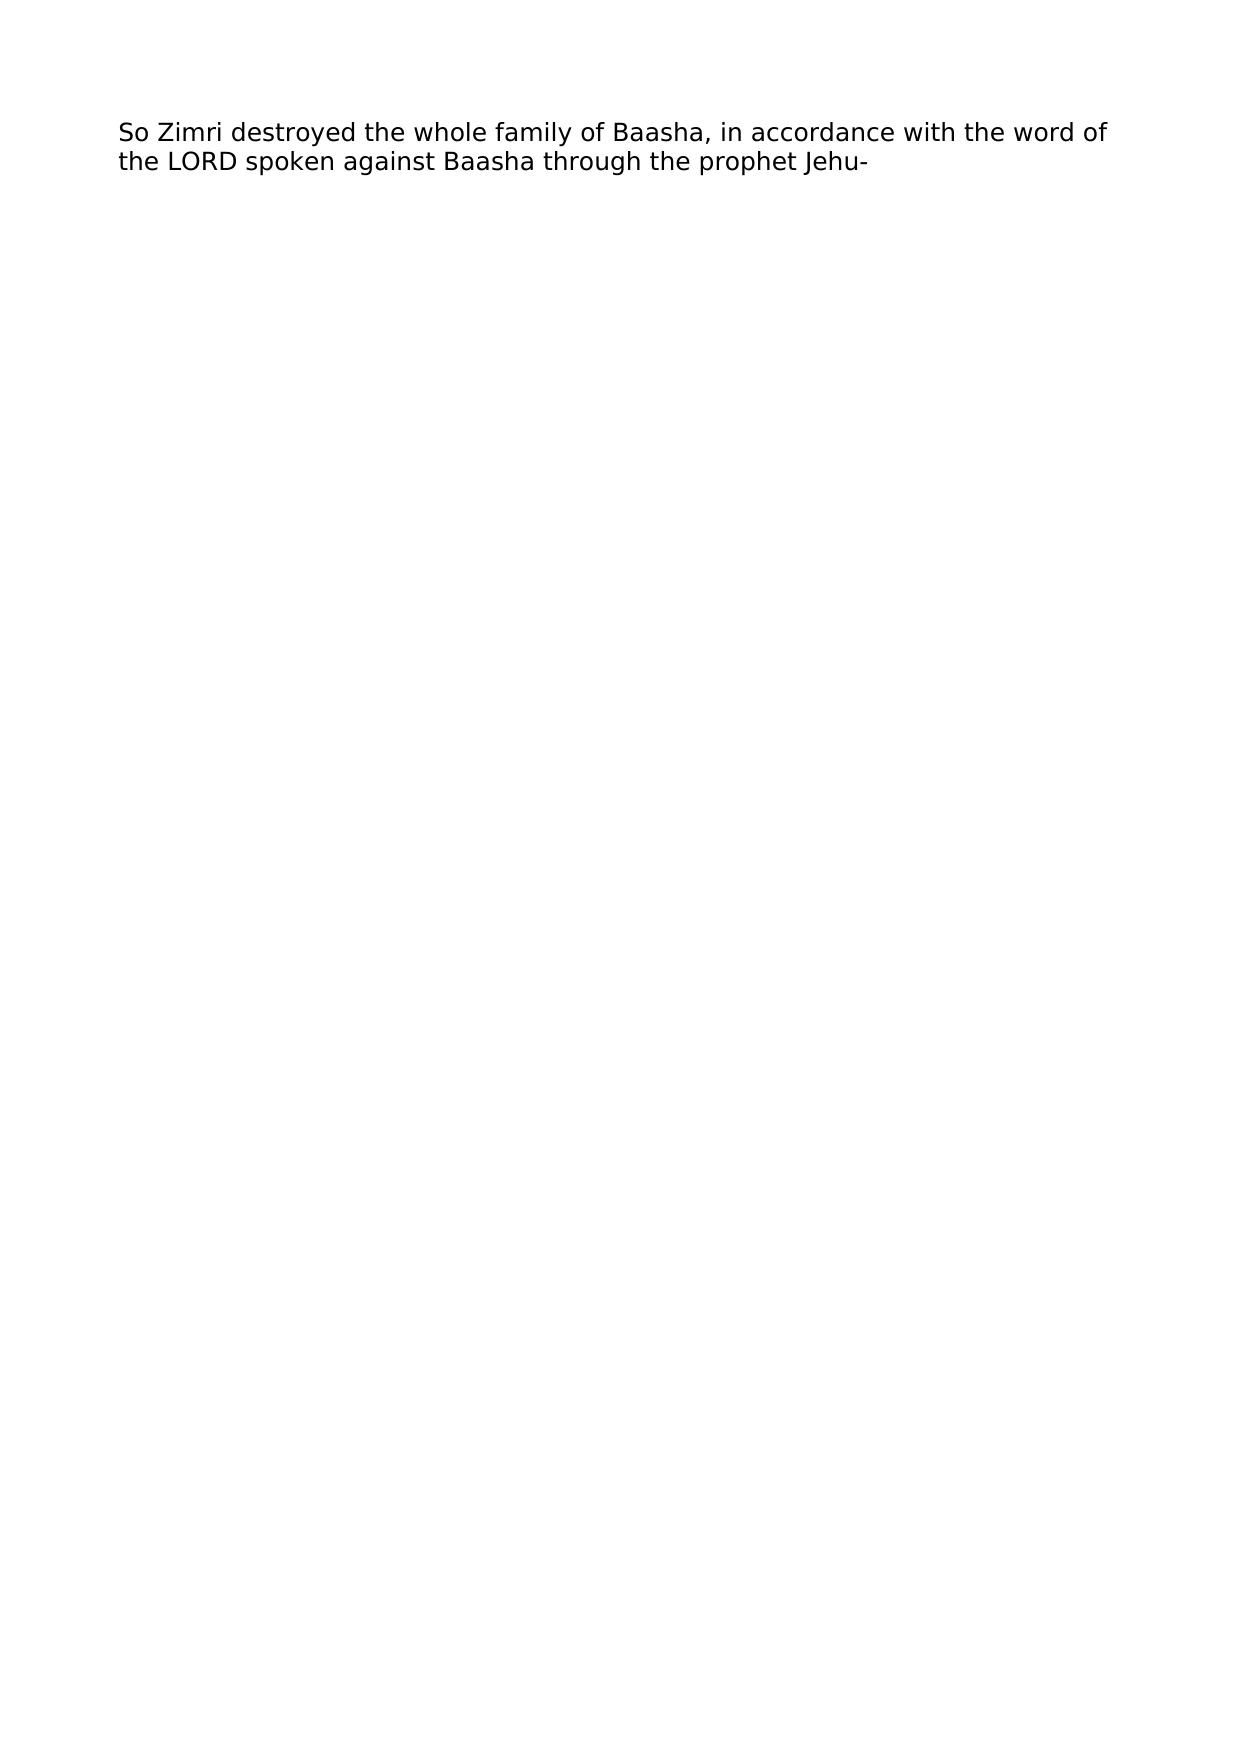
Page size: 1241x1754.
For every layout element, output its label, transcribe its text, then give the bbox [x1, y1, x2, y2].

text So Zimri destroyed the whole family of Baasha, in accordance with the word of the LORD spoken against Baasha through the prophet Jehu- [118, 118, 1122, 176]
